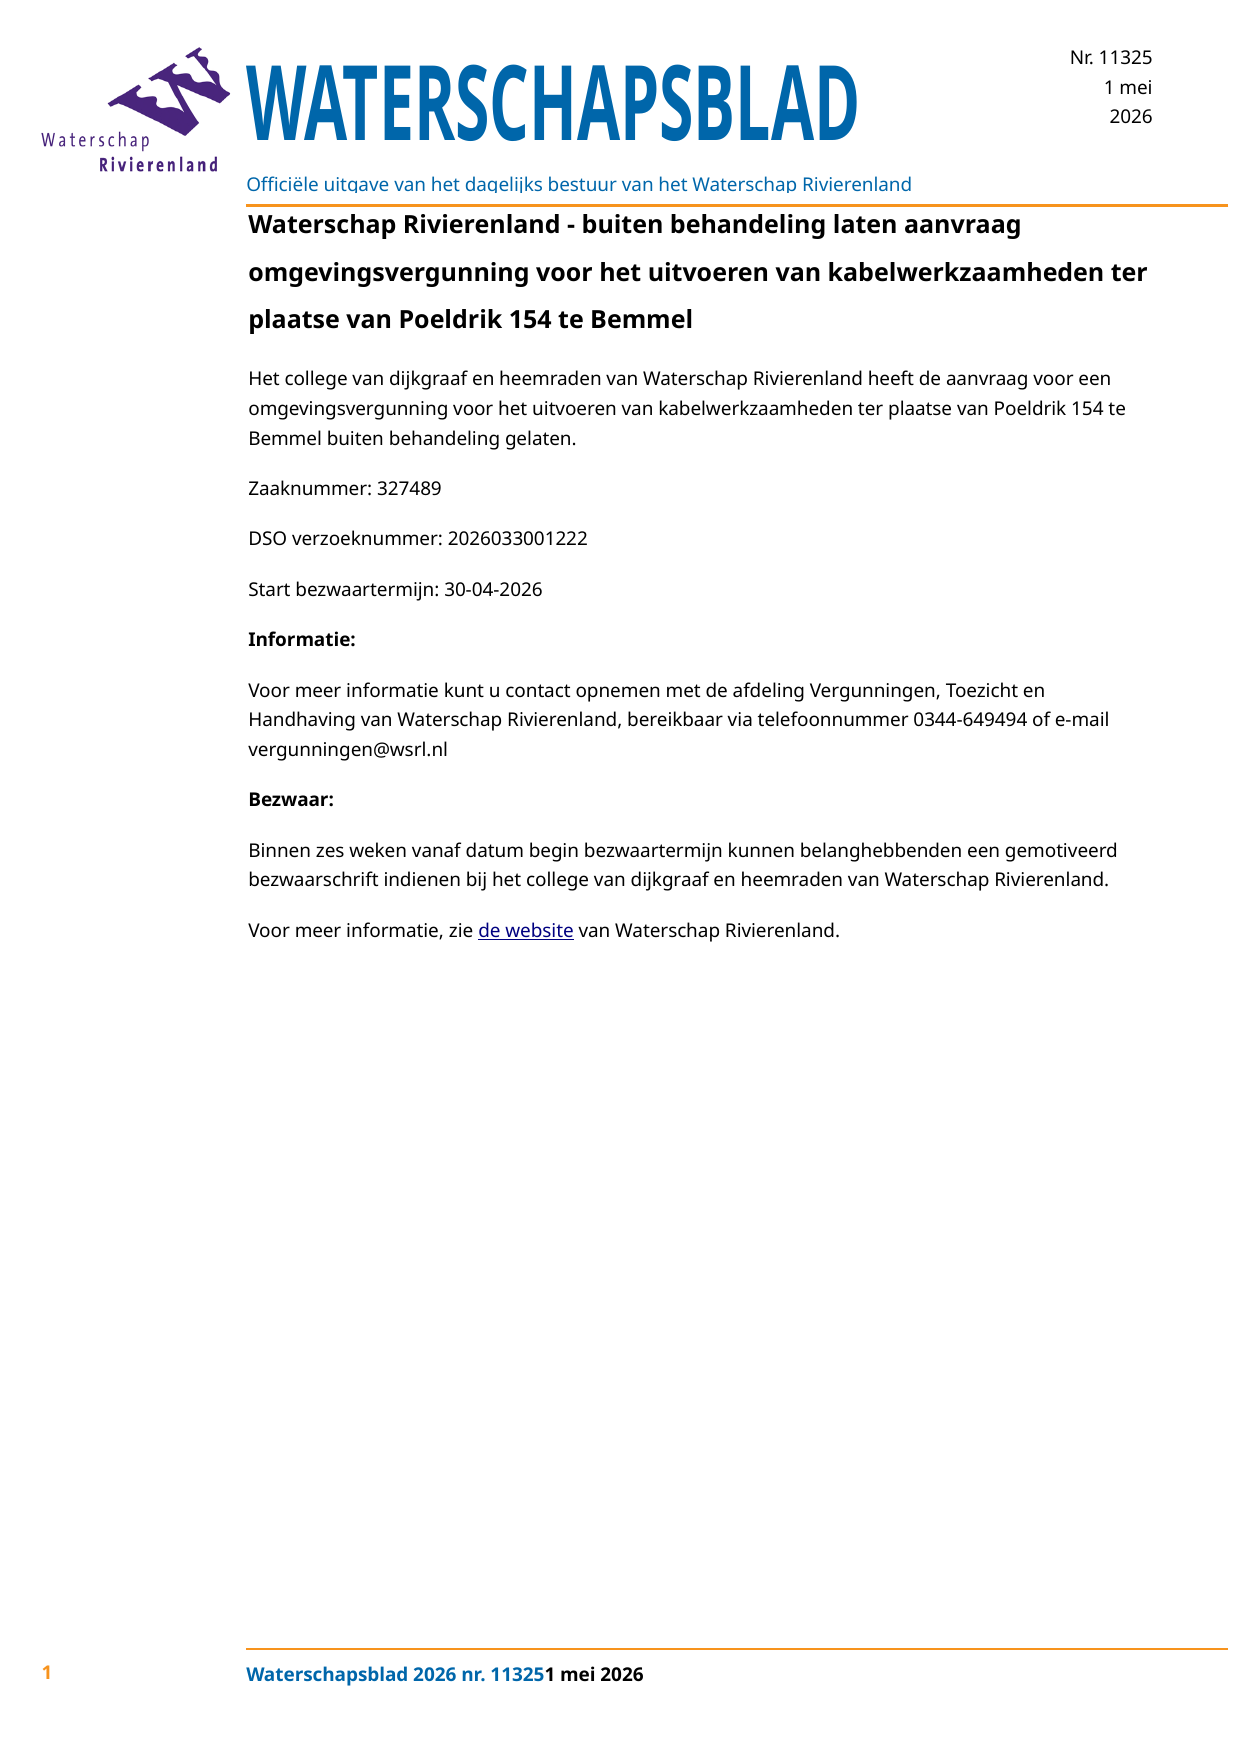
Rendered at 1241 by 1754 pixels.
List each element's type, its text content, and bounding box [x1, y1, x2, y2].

picture [41, 47, 231, 172]
text Zaaknummer: 327489 [248, 475, 1152, 501]
text Informatie: [248, 626, 1152, 652]
text Bezwaar: [248, 786, 1152, 812]
text Waterschap Rivierenland - buiten behandeling laten aanvraag omgevingsvergunning voor het uitvoeren van kabelwerkzaamheden ter plaatse van Poeldrik 154 te Bemmel [248, 207, 1152, 336]
text Het college van dijkgraaf en heemraden van Waterschap Rivierenland heeft de aanvraag voor een omgevingsvergunning voor het uitvoeren van kabelwerkzaamheden ter plaatse van Poeldrik 154 te Bemmel buiten behandeling gelaten. [248, 366, 1152, 450]
text Voor meer informatie kunt u contact opnemen met de afdeling Vergunningen, Toezicht en Handhaving van Waterschap Rivierenland, bereikbaar via telefoonnummer 0344-649494 of e-mail vergunningen@wsrl.nl [248, 677, 1152, 762]
text Binnen zes weken vanaf datum begin bezwaartermijn kunnen belanghebbenden een gemotiveerd bezwaarschrift indienen bij het college van dijkgraaf en heemraden van Waterschap Rivierenland. [248, 837, 1152, 892]
text Voor meer informatie, zie de website van Waterschap Rivierenland. [248, 917, 1152, 942]
text DSO verzoeknummer: 2026033001222 [248, 526, 1152, 551]
text Start bezwaartermijn: 30-04-2026 [248, 576, 1152, 602]
